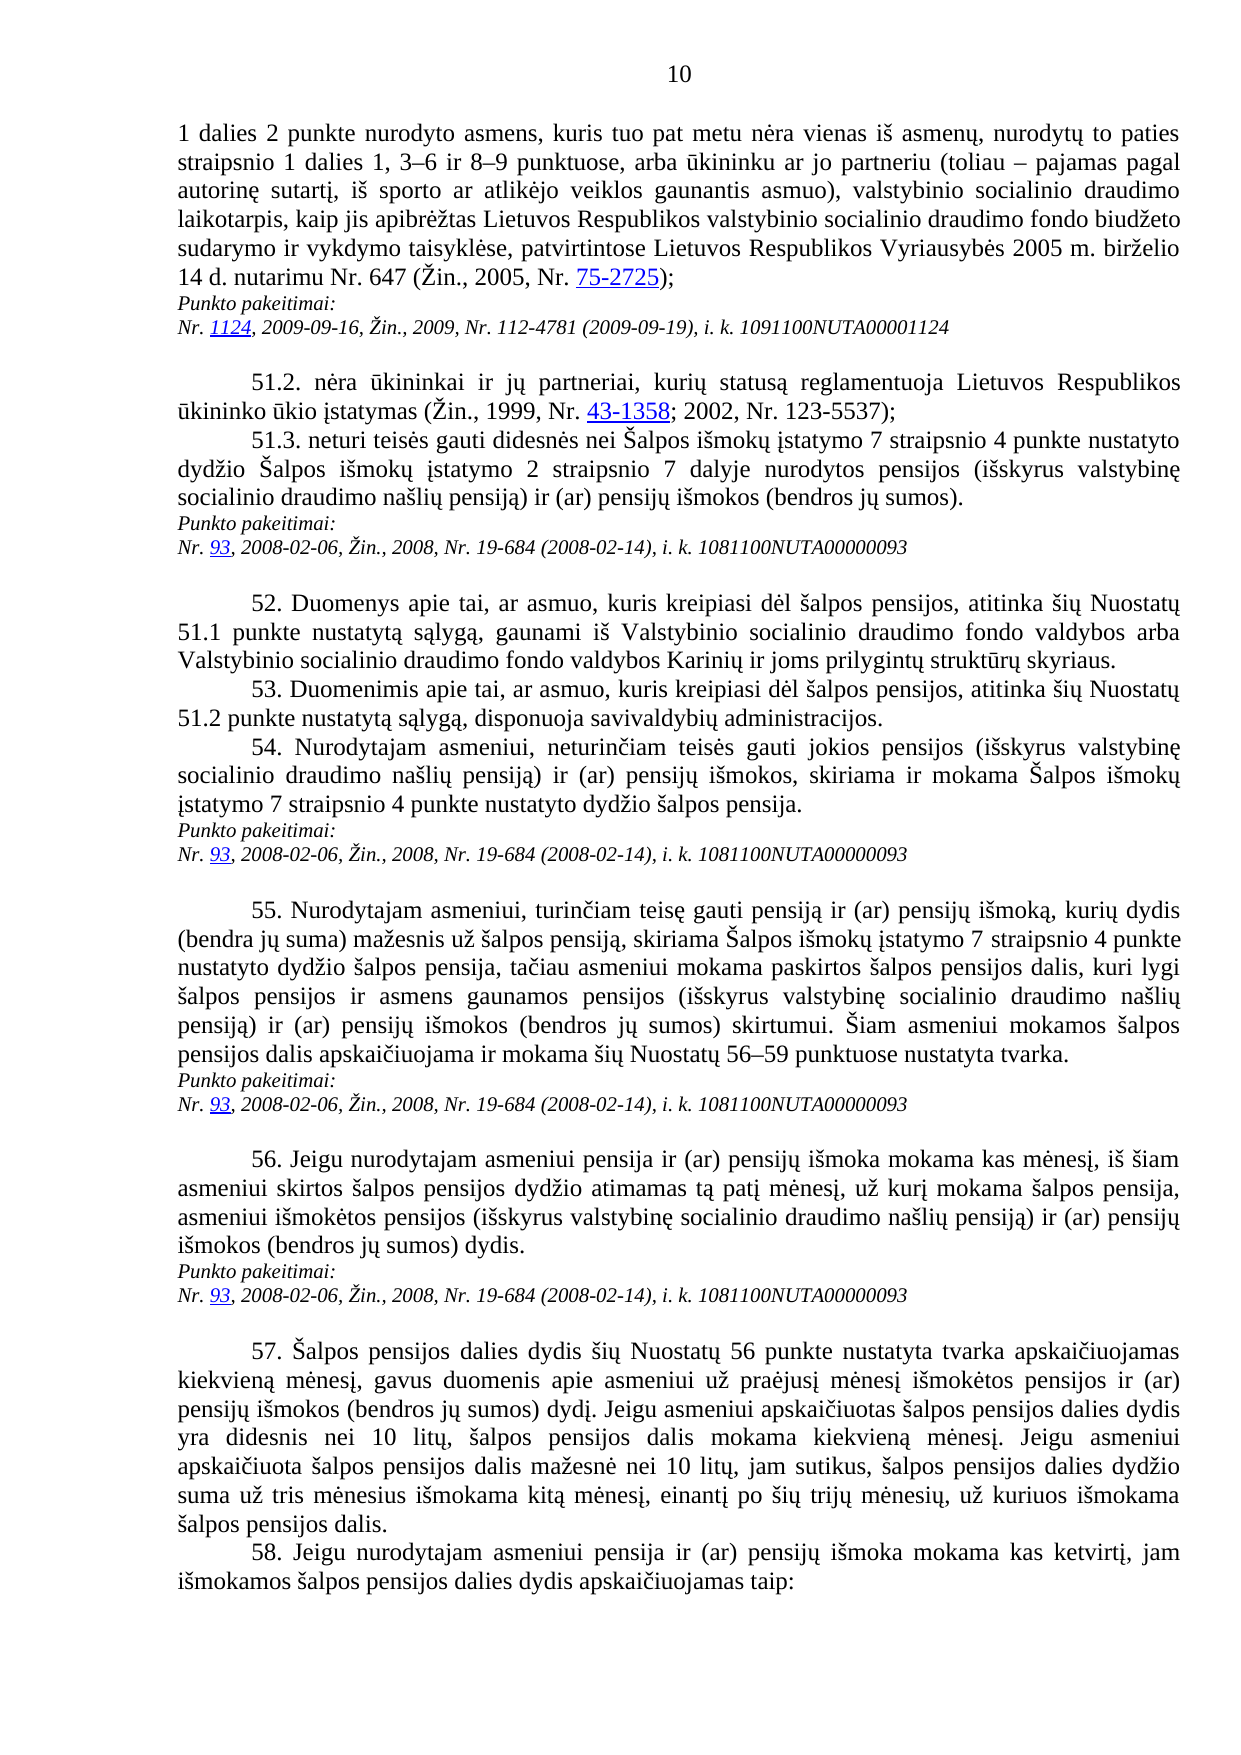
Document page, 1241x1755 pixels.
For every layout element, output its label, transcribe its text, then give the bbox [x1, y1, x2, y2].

text 54. Nurodytajam asmeniui, neturinčiam teisės gauti jokios pensijos (išskyrus valstybinę socialinio draudimo našlių pensiją) ir (ar) pensijų išmokos, skiriama ir mokama Šalpos išmokų įstatymo 7 straipsnio 4 punkte nustatyto dydžio šalpos pensija. [177, 732, 1181, 818]
text 58. Jeigu nurodytajam asmeniui pensija ir (ar) pensijų išmoka mokama kas ketvirtį, jam išmokamos šalpos pensijos dalies dydis apskaičiuojamas taip: [177, 1537, 1181, 1595]
text Punkto pakeitimai: [177, 1259, 1181, 1283]
text 55. Nurodytajam asmeniui, turinčiam teisę gauti pensiją ir (ar) pensijų išmoką, kurių dydis (bendra jų suma) mažesnis už šalpos pensiją, skiriama Šalpos išmokų įstatymo 7 straipsnio 4 punkte nustatyto dydžio šalpos pensija, tačiau asmeniui mokama paskirtos šalpos pensijos dalis, kuri lygi šalpos pensijos ir asmens gaunamos pensijos (išskyrus valstybinę socialinio draudimo našlių pensiją) ir (ar) pensijų išmokos (bendros jų sumos) skirtumui. Šiam asmeniui mokamos šalpos pensijos dalis apskaičiuojama ir mokama šių Nuostatų 56–59 punktuose nustatyta tvarka. [177, 895, 1181, 1067]
text 51.2. nėra ūkininkai ir jų partneriai, kurių statusą reglamentuoja Lietuvos Respublikos ūkininko ūkio įstatymas (Žin., 1999, Nr. 43-1358; 2002, Nr. 123-5537); [177, 367, 1181, 425]
text Punkto pakeitimai: [177, 818, 1181, 842]
text 56. Jeigu nurodytajam asmeniui pensija ir (ar) pensijų išmoka mokama kas mėnesį, iš šiam asmeniui skirtos šalpos pensijos dydžio atimamas tą patį mėnesį, už kurį mokama šalpos pensija, asmeniui išmokėtos pensijos (išskyrus valstybinę socialinio draudimo našlių pensiją) ir (ar) pensijų išmokos (bendros jų sumos) dydis. [177, 1144, 1181, 1259]
text Nr. 93, 2008-02-06, Žin., 2008, Nr. 19-684 (2008-02-14), i. k. 1081100NUTA00000093 [177, 842, 1181, 866]
text 1 dalies 2 punkte nurodyto asmens, kuris tuo pat metu nėra vienas iš asmenų, nurodytų to paties straipsnio 1 dalies 1, 3–6 ir 8–9 punktuose, arba ūkininku ar jo partneriu (toliau – pajamas pagal autorinę sutartį, iš sporto ar atlikėjo veiklos gaunantis asmuo), valstybinio socialinio draudimo laikotarpis, kaip jis apibrėžtas Lietuvos Respublikos valstybinio socialinio draudimo fondo biudžeto sudarymo ir vykdymo taisyklėse, patvirtintose Lietuvos Respublikos Vyriausybės 2005 m. birželio 14 d. nutarimu Nr. 647 (Žin., 2005, Nr. 75-2725); [177, 118, 1181, 291]
text Nr. 1124, 2009-09-16, Žin., 2009, Nr. 112-4781 (2009-09-19), i. k. 1091100NUTA00001124 [177, 315, 1181, 339]
text Punkto pakeitimai: [177, 1067, 1181, 1092]
text 51.3. neturi teisės gauti didesnės nei Šalpos išmokų įstatymo 7 straipsnio 4 punkte nustatyto dydžio Šalpos išmokų įstatymo 2 straipsnio 7 dalyje nurodytos pensijos (išskyrus valstybinę socialinio draudimo našlių pensiją) ir (ar) pensijų išmokos (bendros jų sumos). [177, 425, 1181, 511]
text Punkto pakeitimai: [177, 291, 1181, 315]
text 52. Duomenys apie tai, ar asmuo, kuris kreipiasi dėl šalpos pensijos, atitinka šių Nuostatų 51.1 punkte nustatytą sąlygą, gaunami iš Valstybinio socialinio draudimo fondo valdybos arba Valstybinio socialinio draudimo fondo valdybos Karinių ir joms prilygintų struktūrų skyriaus. [177, 588, 1181, 674]
text Nr. 93, 2008-02-06, Žin., 2008, Nr. 19-684 (2008-02-14), i. k. 1081100NUTA00000093 [177, 535, 1181, 559]
text Nr. 93, 2008-02-06, Žin., 2008, Nr. 19-684 (2008-02-14), i. k. 1081100NUTA00000093 [177, 1092, 1181, 1116]
text 53. Duomenimis apie tai, ar asmuo, kuris kreipiasi dėl šalpos pensijos, atitinka šių Nuostatų 51.2 punkte nustatytą sąlygą, disponuoja savivaldybių administracijos. [177, 674, 1181, 732]
text Punkto pakeitimai: [177, 511, 1181, 535]
text Nr. 93, 2008-02-06, Žin., 2008, Nr. 19-684 (2008-02-14), i. k. 1081100NUTA00000093 [177, 1283, 1181, 1307]
text 57. Šalpos pensijos dalies dydis šių Nuostatų 56 punkte nustatyta tvarka apskaičiuojamas kiekvieną mėnesį, gavus duomenis apie asmeniui už praėjusį mėnesį išmokėtos pensijos ir (ar) pensijų išmokos (bendros jų sumos) dydį. Jeigu asmeniui apskaičiuotas šalpos pensijos dalies dydis yra didesnis nei 10 litų, šalpos pensijos dalis mokama kiekvieną mėnesį. Jeigu asmeniui apskaičiuota šalpos pensijos dalis mažesnė nei 10 litų, jam sutikus, šalpos pensijos dalies dydžio suma už tris mėnesius išmokama kitą mėnesį, einantį po šių trijų mėnesių, už kuriuos išmokama šalpos pensijos dalis. [177, 1336, 1181, 1537]
